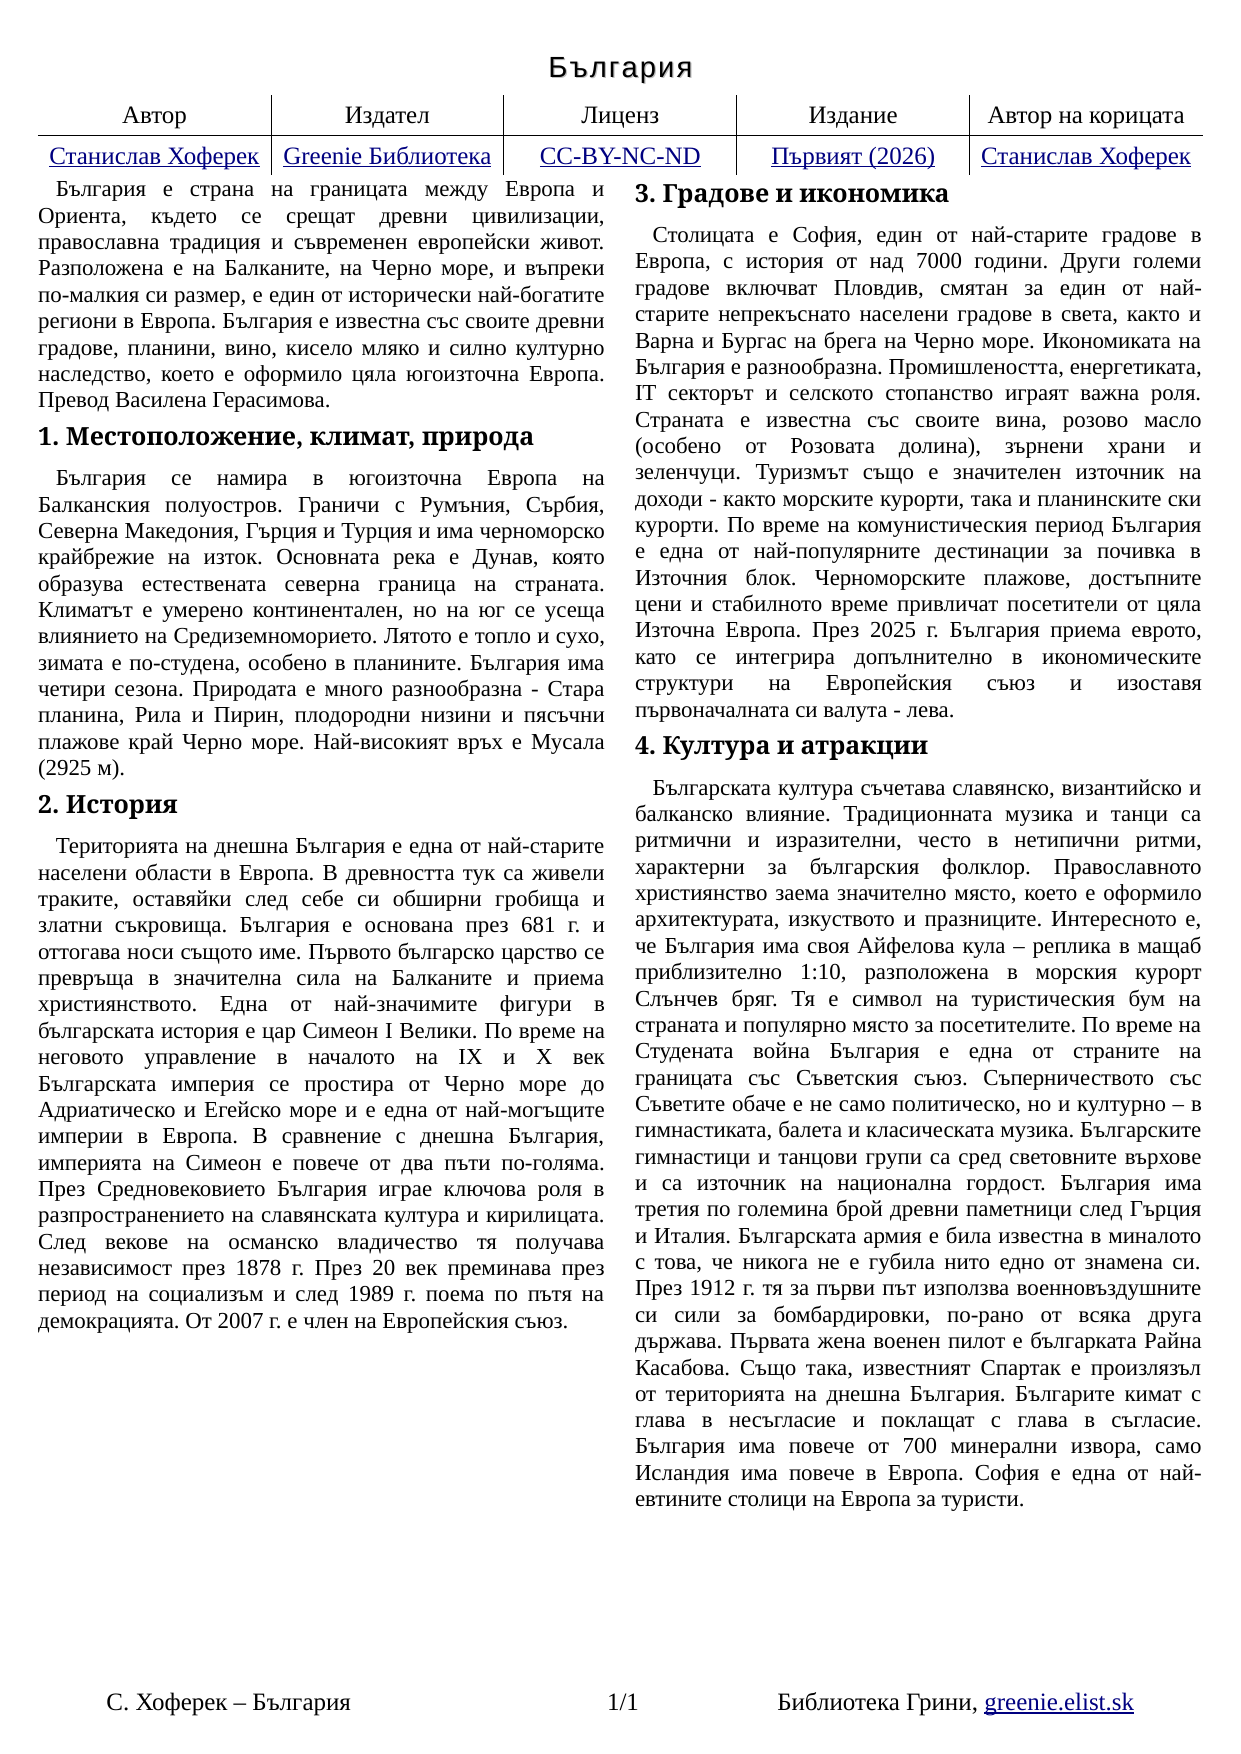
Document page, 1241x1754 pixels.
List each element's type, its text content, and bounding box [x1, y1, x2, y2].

text България е страна на границата между Европа и Ориента, където се срещат древни цивилизации, православна традиция и съвременен европейски живот. Разположена е на Балканите, на Черно море, и въпреки по-малкия си размер, е един от исторически най-богатите региони в Европа. България е известна със своите древни градове, планини, вино, кисело мляко и силно културно наследство, което е оформило цяла югоизточна Европа. Превод Василена Герасимова. [38, 175, 605, 413]
table_header Автор [38, 95, 271, 135]
subtitle 3. Градове и икономика [635, 175, 1202, 209]
table_cell CC-BY-NC-ND [504, 136, 736, 175]
text Столицата е София, един от най-старите градове в Европа, с история от над 7000 години. Други големи градове включват Пловдив, смятан за един от най-старите непрекъснато населени градове в света, както и Варна и Бургас на брега на Черно море. Икономиката на България е разнообразна. Промишлеността, енергетиката, IT секторът и селското стопанство играят важна роля. Страната е известна със своите вина, розово масло (особено от Розовата долина), зърнени храни и зеленчуци. Туризмът също е значителен източник на доходи - както морските курорти, така и планинските ски курорти. По време на комунистическия период България е една от най-популярните дестинации за почивка в Източния блок. Черноморските плажове, достъпните цени и стабилното време привличат посетители от цяла Източна Европа. През 2025 г. България приема еврото, като се интегрира допълнително в икономическите структури на Европейския съюз и изоставя първоначалната си валута - лева. [635, 221, 1202, 722]
subtitle България [38, 38, 1202, 95]
subtitle 1. Местоположение, климат, природа [38, 418, 605, 453]
table_header Издание [737, 95, 969, 135]
table_header Лиценз [504, 95, 736, 135]
table_header Издател [272, 95, 503, 135]
subtitle 2. История [38, 787, 605, 821]
table_cell Първият (2026) [737, 136, 969, 175]
table_cell Станислав Хоферек [970, 136, 1202, 175]
table_cell Станислав Хоферек [38, 136, 271, 175]
text България се намира в югоизточна Европа на Балканския полуостров. Граничи с Румъния, Сърбия, Северна Македония, Гърция и Турция и има черноморско крайбрежие на изток. Основната река е Дунав, която образува естествената северна граница на страната. Климатът е умерено континентален, но на юг се усеща влиянието на Средиземноморието. Лятото е топло и сухо, зимата е по-студена, особено в планините. България има четири сезона. Природата е много разнообразна - Стара планина, Рила и Пирин, плодородни низини и пясъчни плажове край Черно море. Най-високият връх е Мусала (2925 м). [38, 464, 605, 781]
subtitle 4. Култура и атракции [635, 728, 1202, 762]
table_cell Greenie Библиотека [272, 136, 503, 175]
table_header Автор на корицата [970, 95, 1202, 135]
text Територията на днешна България е една от най-старите населени области в Европа. В древността тук са живели траките, оставяйки след себе си обширни гробища и златни съкровища. България е основана през 681 г. и оттогава носи същото име. Първото българско царство се превръща в значителна сила на Балканите и приема християнството. Една от най-значимите фигури в българската история е цар Симеон I Велики. По време на неговото управление в началото на IX и X век Българската империя се простира от Черно море до Адриатическо и Егейско море и е една от най-могъщите империи в Европа. В сравнение с днешна България, империята на Симеон е повече от два пъти по-голяма. През Средновековието България играе ключова роля в разпространението на славянската култура и кирилицата. След векове на османско владичество тя получава независимост през 1878 г. През 20 век преминава през период на социализъм и след 1989 г. поема по пътя на демокрацията. От 2007 г. е член на Европейския съюз. [38, 832, 605, 1333]
text Българската култура съчетава славянско, византийско и балканско влияние. Традиционната музика и танци са ритмични и изразителни, често в нетипични ритми, характерни за българския фолклор. Православното християнство заема значително място, което е оформило архитектурата, изкуството и празниците. Интересното е, че България има своя Айфелова кула – реплика в мащаб приблизително 1:10, разположена в морския курорт Слънчев бряг. Тя е символ на туристическия бум на страната и популярно място за посетителите. По време на Студената война България е една от страните на границата със Съветския съюз. Съперничеството със Съветите обаче е не само политическо, но и културно – в гимнастиката, балета и класическата музика. Българските гимнастици и танцови групи са сред световните върхове и са източник на национална гордост. България има третия по големина брой древни паметници след Гърция и Италия. Българската армия е била известна в миналото с това, че никога не е губила нито едно от знамена си. През 1912 г. тя за първи път използва военновъздушните си сили за бомбардировки, по-рано от всяка друга държава. Първата жена военен пилот е българката Райна Касабова. Също така, известният Спартак е произлязъл от територията на днешна България. Българите кимат с глава в несъгласие и поклащат с глава в съгласие. България има повече от 700 минерални извора, само Исландия има повече в Европа. София е една от най-евтините столици на Европа за туристи. [635, 774, 1202, 1512]
